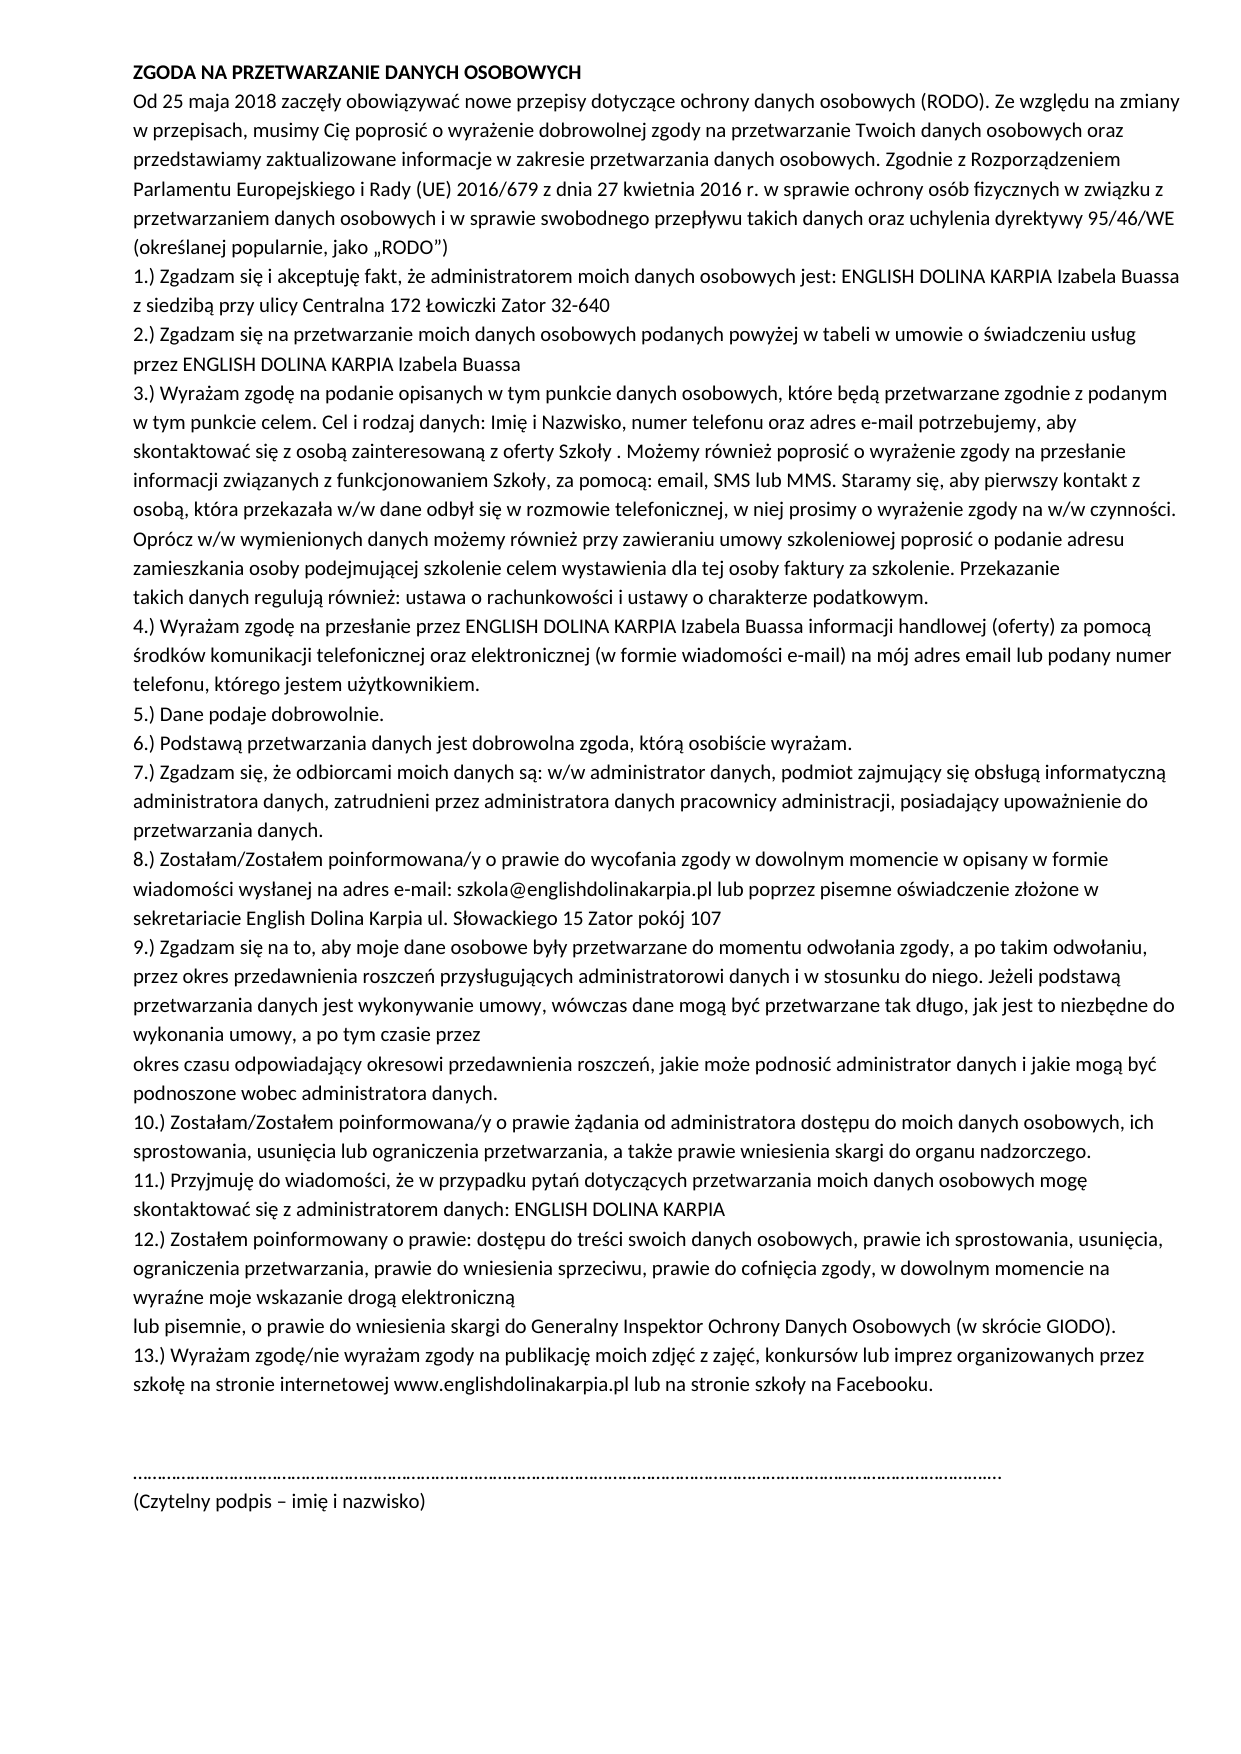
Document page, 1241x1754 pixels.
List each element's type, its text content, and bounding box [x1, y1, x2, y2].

text (Czytelny podpis – imię i nazwisko) [133, 1488, 1181, 1514]
text takich danych regulują również: ustawa o rachunkowości i ustawy o charakterze podatkowym. [133, 584, 1181, 609]
text 2.) Zgadzam się na przetwarzanie moich danych osobowych podanych powyżej w tabeli w umowie o świadczeniu usług przez ENGLISH DOLINA KARPIA Izabela Buassa [133, 322, 1181, 376]
text …………………………………………………………………………………………………………………………………………………………….… [133, 1459, 1181, 1484]
text lub pisemnie, o prawie do wniesienia skargi do Generalny Inspektor Ochrony Danych Osobowych (w skrócie GIODO). [133, 1313, 1181, 1339]
text okres czasu odpowiadający okresowi przedawnienia roszczeń, jakie może podnosić administrator danych i jakie mogą być podnoszone wobec administratora danych. [133, 1051, 1181, 1105]
text 3.) Wyrażam zgodę na podanie opisanych w tym punkcie danych osobowych, które będą przetwarzane zgodnie z podanym w tym punkcie celem. Cel i rodzaj danych: Imię i Nazwisko, numer telefonu oraz adres e-mail potrzebujemy, aby skontaktować się z osobą zainteresowaną z oferty Szkoły . Możemy również poprosić o wyrażenie zgody na przesłanie informacji związanych z funkcjonowaniem Szkoły, za pomocą: email, SMS lub MMS. Staramy się, aby pierwszy kontakt z osobą, która przekazała w/w dane odbył się w rozmowie telefonicznej, w niej prosimy o wyrażenie zgody na w/w czynności. Oprócz w/w wymienionych danych możemy również przy zawieraniu umowy szkoleniowej poprosić o podanie adresu zamieszkania osoby podejmującej szkolenie celem wystawienia dla tej osoby faktury za szkolenie. Przekazanie [133, 380, 1181, 580]
text 8.) Zostałam/Zostałem poinformowana/y o prawie do wycofania zgody w dowolnym momencie w opisany w formie wiadomości wysłanej na adres e-mail: szkola@englishdolinakarpia.pl lub poprzez pisemne oświadczenie złożone w sekretariacie English Dolina Karpia ul. Słowackiego 15 Zator pokój 107 [133, 847, 1181, 930]
text 13.) Wyrażam zgodę/nie wyrażam zgody na publikację moich zdjęć z zajęć, konkursów lub imprez organizowanych przez szkołę na stronie internetowej www.englishdolinakarpia.pl lub na stronie szkoły na Facebooku. [133, 1342, 1181, 1397]
text ZGODA NA PRZETWARZANIE DANYCH OSOBOWYCH [133, 59, 1181, 84]
text 1.) Zgadzam się i akceptuję fakt, że administratorem moich danych osobowych jest: ENGLISH DOLINA KARPIA Izabela Buassa z siedzibą przy ulicy Centralna 172 Łowiczki Zator 32-640 [133, 263, 1181, 318]
text 4.) Wyrażam zgodę na przesłanie przez ENGLISH DOLINA KARPIA Izabela Buassa informacji handlowej (oferty) za pomocą środków komunikacji telefonicznej oraz elektronicznej (w formie wiadomości e-mail) na mój adres email lub podany numer telefonu, którego jestem użytkownikiem. [133, 613, 1181, 697]
text 10.) Zostałam/Zostałem poinformowana/y o prawie żądania od administratora dostępu do moich danych osobowych, ich sprostowania, usunięcia lub ograniczenia przetwarzania, a także prawie wniesienia skargi do organu nadzorczego. [133, 1109, 1181, 1164]
text 7.) Zgadzam się, że odbiorcami moich danych są: w/w administrator danych, podmiot zajmujący się obsługą informatyczną administratora danych, zatrudnieni przez administratora danych pracownicy administracji, posiadający upoważnienie do przetwarzania danych. [133, 759, 1181, 843]
text 11.) Przyjmuję do wiadomości, że w przypadku pytań dotyczących przetwarzania moich danych osobowych mogę skontaktować się z administratorem danych: ENGLISH DOLINA KARPIA [133, 1167, 1181, 1222]
text 6.) Podstawą przetwarzania danych jest dobrowolna zgoda, którą osobiście wyrażam. [133, 730, 1181, 755]
text 5.) Dane podaje dobrowolnie. [133, 701, 1181, 726]
text 9.) Zgadzam się na to, aby moje dane osobowe były przetwarzane do momentu odwołania zgody, a po takim odwołaniu, przez okres przedawnienia roszczeń przysługujących administratorowi danych i w stosunku do niego. Jeżeli podstawą przetwarzania danych jest wykonywanie umowy, wówczas dane mogą być przetwarzane tak długo, jak jest to niezbędne do wykonania umowy, a po tym czasie przez [133, 934, 1181, 1047]
text 12.) Zostałem poinformowany o prawie: dostępu do treści swoich danych osobowych, prawie ich sprostowania, usunięcia, ograniczenia przetwarzania, prawie do wniesienia sprzeciwu, prawie do cofnięcia zgody, w dowolnym momencie na wyraźne moje wskazanie drogą elektroniczną [133, 1226, 1181, 1309]
text Od 25 maja 2018 zaczęły obowiązywać nowe przepisy dotyczące ochrony danych osobowych (RODO). Ze względu na zmiany w przepisach, musimy Cię poprosić o wyrażenie dobrowolnej zgody na przetwarzanie Twoich danych osobowych oraz przedstawiamy zaktualizowane informacje w zakresie przetwarzania danych osobowych. Zgodnie z Rozporządzeniem Parlamentu Europejskiego i Rady (UE) 2016/679 z dnia 27 kwietnia 2016 r. w sprawie ochrony osób fizycznych w związku z przetwarzaniem danych osobowych i w sprawie swobodnego przepływu takich danych oraz uchylenia dyrektywy 95/46/WE (określanej popularnie, jako „RODO”) [133, 88, 1181, 259]
